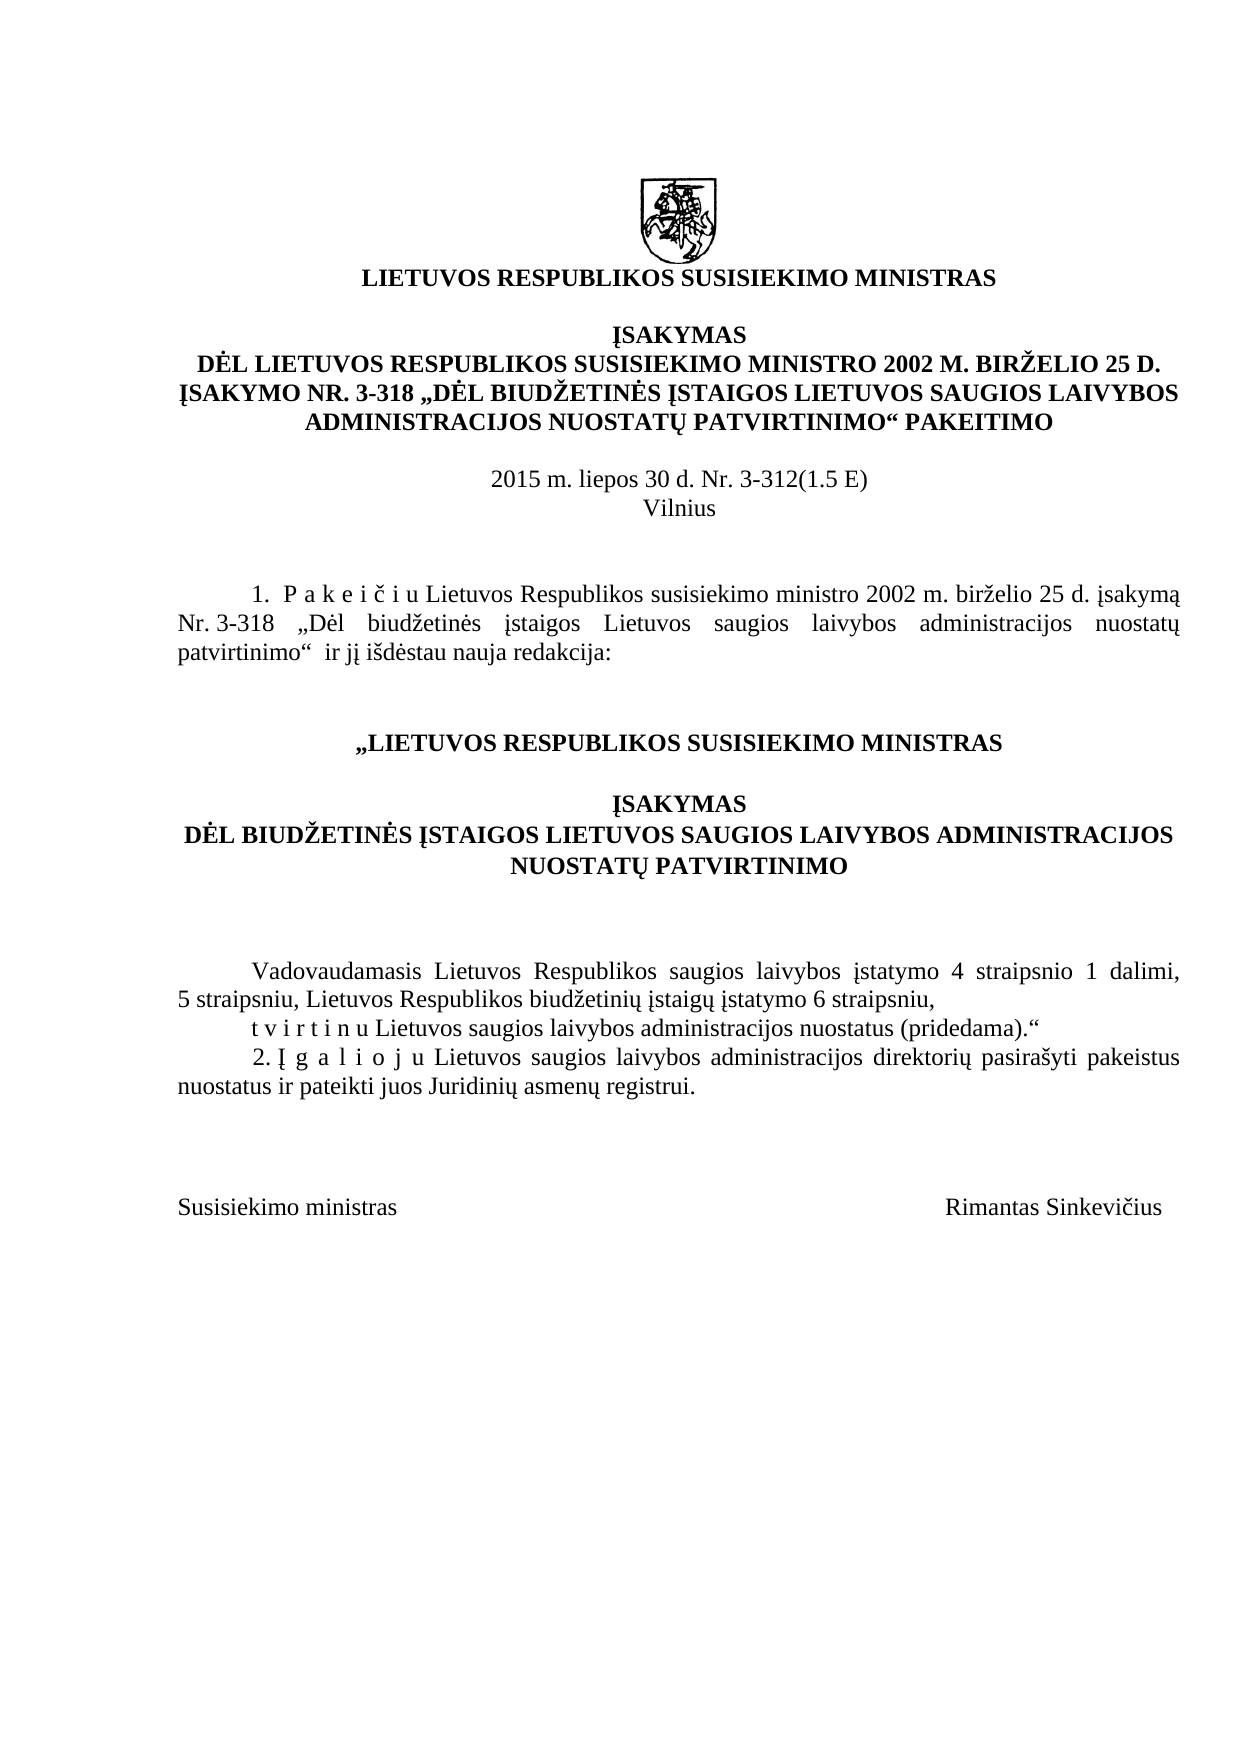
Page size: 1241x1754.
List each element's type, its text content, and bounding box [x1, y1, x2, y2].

text t v i r t i n u Lietuvos saugios laivybos administracijos nuostatus (pridedama).“ [177, 1013, 1181, 1042]
text ĮSAKYMAS [177, 321, 1181, 349]
text LIETUVOS RESPUBLIKOS SUSISIEKIMO MINISTRAS [177, 263, 1181, 292]
text Vilnius [177, 493, 1181, 522]
text DĖL LIETUVOS RESPUBLIKOS SUSISIEKIMO MINISTRO 2002 M. BIRŽELIO 25 D. ĮSAKYMO NR. 3-318 „DĖL BIUDŽETINĖS ĮSTAIGOS LIETUVOS SAUGIOS LAIVYBOS ADMINISTRACIJOS NUOSTATŲ PATVIRTINIMO“ PAKEITIMO [177, 349, 1181, 436]
text DĖL BIUDŽETINĖS ĮSTAIGOS LIETUVOS SAUGIOS LAIVYBOS ADMINISTRACIJOS NUOSTATŲ PATVIRTINIMO [177, 820, 1181, 879]
text Vadovaudamasis Lietuvos Respublikos saugios laivybos įstatymo 4 straipsnio 1 dalimi, 5 straipsniu, Lietuvos Respublikos biudžetinių įstaigų įstatymo 6 straipsniu, [177, 956, 1181, 1013]
text 2. Į g a l i o j u Lietuvos saugios laivybos administracijos direktorių pasirašyti pakeistus nuostatus ir pateikti juos Juridinių asmenų registrui. [177, 1042, 1181, 1099]
text ĮSAKYMAS [177, 789, 1181, 818]
text „LIETUVOS RESPUBLIKOS SUSISIEKIMO MINISTRAS [177, 728, 1181, 757]
text 1. P a k e i č i u Lietuvos Respublikos susisiekimo ministro 2002 m. birželio 25 d. įsakymą Nr. 3-318 „Dėl biudžetinės įstaigos Lietuvos saugios laivybos administracijos nuostatų patvirtinimo“ ir jį išdėstau nauja redakcija: [177, 579, 1181, 666]
text 2015 m. liepos 30 d. Nr. 3-312(1.5 E) [177, 464, 1181, 493]
text Susisiekimo ministras Rimantas Sinkevičius [177, 1192, 1181, 1221]
